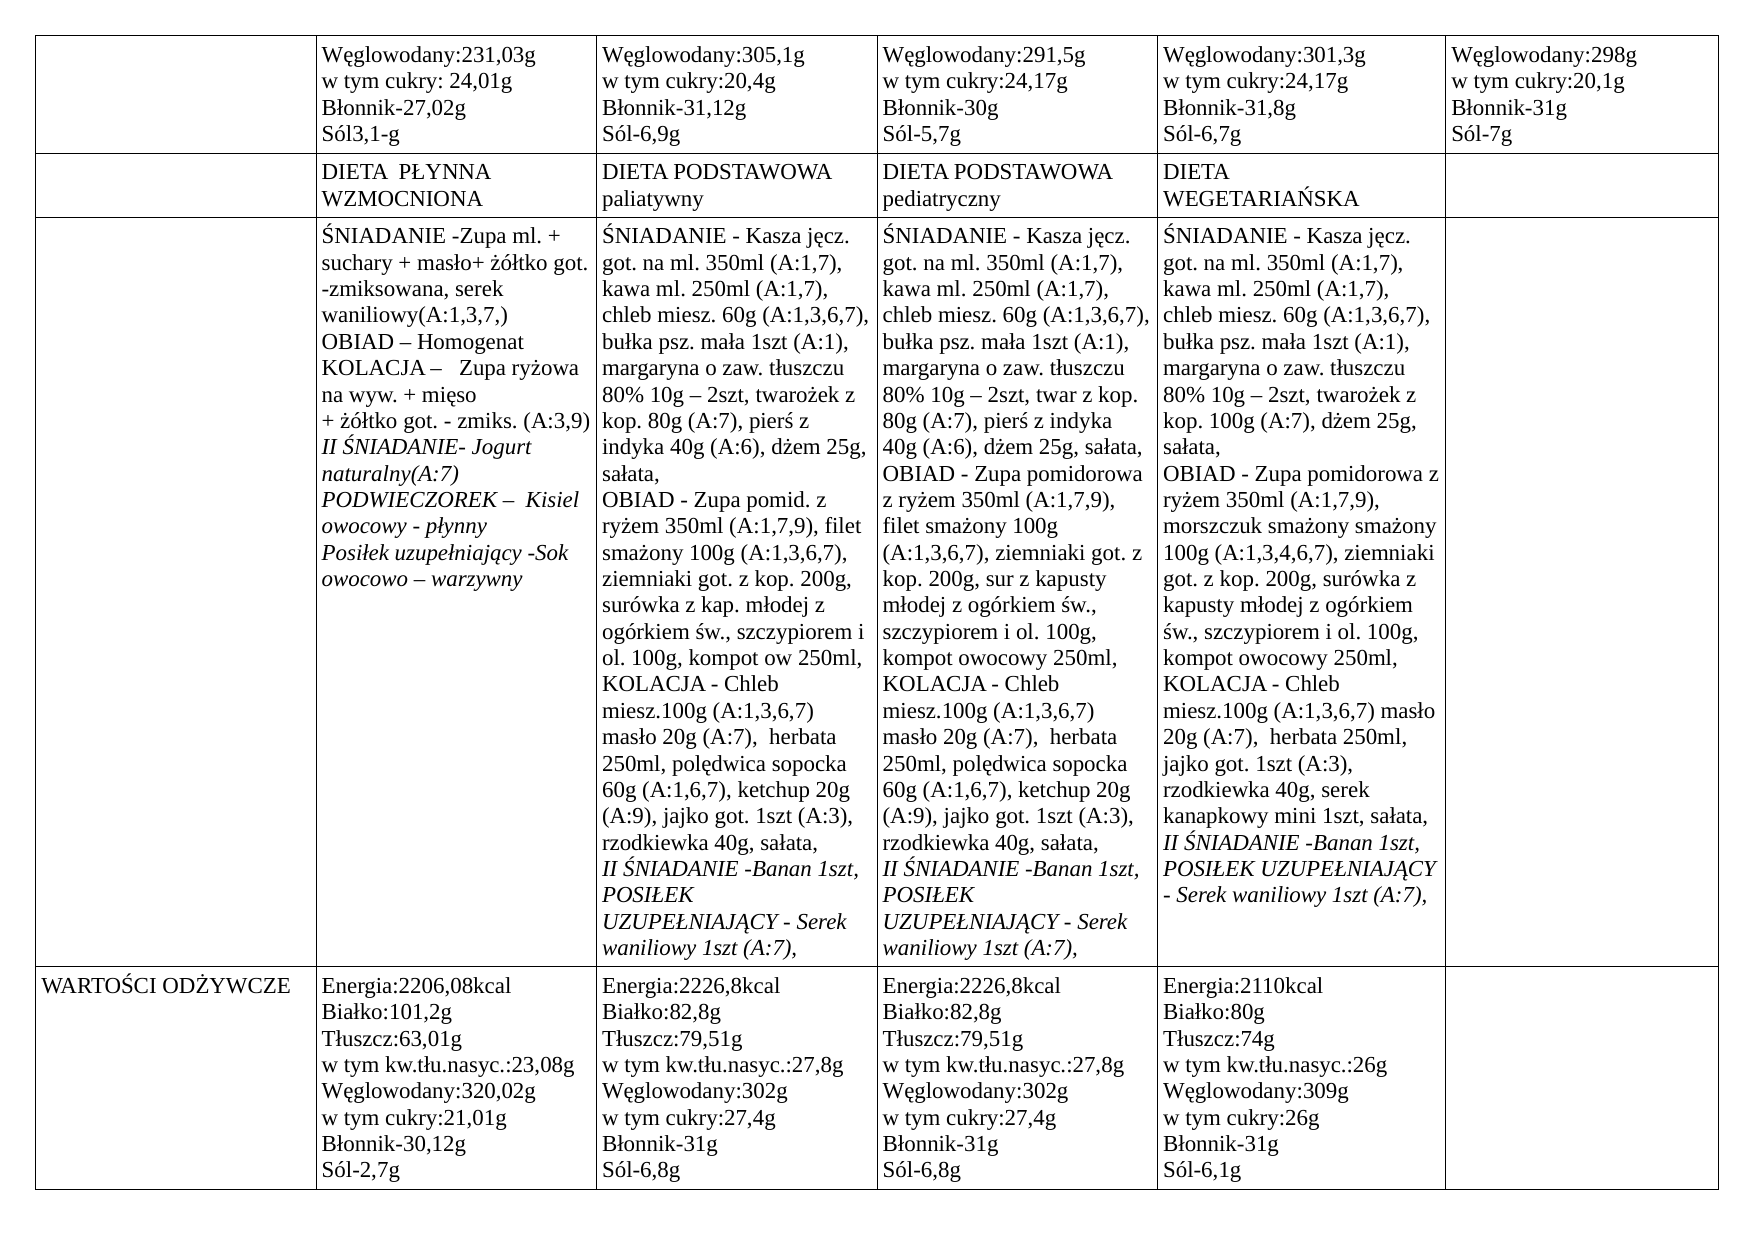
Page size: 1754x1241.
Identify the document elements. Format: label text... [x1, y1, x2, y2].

table_cell ŚNIADANIE -Zupa ml. + suchary + masło+ żółtko got. -zmiksowana, serek waniliowy(A:1,3,7,) OBIAD – Homogenat KOLACJA – Zupa ryżowa na wyw. + mięso + żółtko got. - zmiks. (A:3,9) II ŚNIADANIE- Jogurt naturalny(A:7) PODWIECZOREK – Kisiel owocowy - płynny Posiłek uzupełniający -Sok owocowo – warzywny [317, 218, 596, 966]
table_cell ŚNIADANIE - Kasza jęcz. got. na ml. 350ml (A:1,7), kawa ml. 250ml (A:1,7), chleb miesz. 60g (A:1,3,6,7), bułka psz. mała 1szt (A:1), margaryna o zaw. tłuszczu 80% 10g – 2szt, twar z kop. 80g (A:7), pierś z indyka 40g (A:6), dżem 25g, sałata, OBIAD - Zupa pomidorowa z ryżem 350ml (A:1,7,9), filet smażony 100g (A:1,3,6,7), ziemniaki got. z kop. 200g, sur z kapusty młodej z ogórkiem św., szczypiorem i ol. 100g, kompot owocowy 250ml, KOLACJA - Chleb miesz.100g (A:1,3,6,7) masło 20g (A:7), herbata 250ml, polędwica sopocka 60g (A:1,6,7), ketchup 20g (A:9), jajko got. 1szt (A:3), rzodkiewka 40g, sałata, II ŚNIADANIE -Banan 1szt, POSIŁEK UZUPEŁNIAJĄCY - Serek waniliowy 1szt (A:7), [878, 218, 1157, 966]
table_cell [36, 36, 316, 152]
table_cell Węglowodany:305,1g w tym cukry:20,4g Błonnik-31,12g Sól-6,9g [597, 36, 877, 152]
table_cell Energia:2110kcal Białko:80g Tłuszcz:74g w tym kw.tłu.nasyc.:26g Węglowodany:309g w tym cukry:26g Błonnik-31g Sól-6,1g [1158, 967, 1445, 1188]
table_cell WARTOŚCI ODŻYWCZE [36, 967, 316, 1188]
table_cell ŚNIADANIE - Kasza jęcz. got. na ml. 350ml (A:1,7), kawa ml. 250ml (A:1,7), chleb miesz. 60g (A:1,3,6,7), bułka psz. mała 1szt (A:1), margaryna o zaw. tłuszczu 80% 10g – 2szt, twarożek z kop. 100g (A:7), dżem 25g, sałata, OBIAD - Zupa pomidorowa z ryżem 350ml (A:1,7,9), morszczuk smażony smażony 100g (A:1,3,4,6,7), ziemniaki got. z kop. 200g, surówka z kapusty młodej z ogórkiem św., szczypiorem i ol. 100g, kompot owocowy 250ml, KOLACJA - Chleb miesz.100g (A:1,3,6,7) masło 20g (A:7), herbata 250ml, jajko got. 1szt (A:3), rzodkiewka 40g, serek kanapkowy mini 1szt, sałata, II ŚNIADANIE -Banan 1szt, POSIŁEK UZUPEŁNIAJĄCY - Serek waniliowy 1szt (A:7), [1158, 218, 1445, 966]
table_cell Węglowodany:231,03g w tym cukry: 24,01g Błonnik-27,02g Sól3,1-g [317, 36, 596, 152]
table_cell [1446, 218, 1718, 966]
table_cell ŚNIADANIE - Kasza jęcz. got. na ml. 350ml (A:1,7), kawa ml. 250ml (A:1,7), chleb miesz. 60g (A:1,3,6,7), bułka psz. mała 1szt (A:1), margaryna o zaw. tłuszczu 80% 10g – 2szt, twarożek z kop. 80g (A:7), pierś z indyka 40g (A:6), dżem 25g, sałata, OBIAD - Zupa pomid. z ryżem 350ml (A:1,7,9), filet smażony 100g (A:1,3,6,7), ziemniaki got. z kop. 200g, surówka z kap. młodej z ogórkiem św., szczypiorem i ol. 100g, kompot ow 250ml, KOLACJA - Chleb miesz.100g (A:1,3,6,7) masło 20g (A:7), herbata 250ml, polędwica sopocka 60g (A:1,6,7), ketchup 20g (A:9), jajko got. 1szt (A:3), rzodkiewka 40g, sałata, II ŚNIADANIE -Banan 1szt, POSIŁEK UZUPEŁNIAJĄCY - Serek waniliowy 1szt (A:7), [597, 218, 877, 966]
table_cell Energia:2226,8kcal Białko:82,8g Tłuszcz:79,51g w tym kw.tłu.nasyc.:27,8g Węglowodany:302g w tym cukry:27,4g Błonnik-31g Sól-6,8g [597, 967, 877, 1188]
table_cell Węglowodany:301,3g w tym cukry:24,17g Błonnik-31,8g Sól-6,7g [1158, 36, 1445, 152]
table_cell Węglowodany:291,5g w tym cukry:24,17g Błonnik-30g Sól-5,7g [878, 36, 1157, 152]
table_cell [36, 154, 316, 217]
table_cell Energia:2206,08kcal Białko:101,2g Tłuszcz:63,01g w tym kw.tłu.nasyc.:23,08g Węglowodany:320,02g w tym cukry:21,01g Błonnik-30,12g Sól-2,7g [317, 967, 596, 1188]
table_cell Węglowodany:298g w tym cukry:20,1g Błonnik-31g Sól-7g [1446, 36, 1718, 152]
table_cell DIETA PŁYNNA WZMOCNIONA [317, 154, 596, 217]
table_cell DIETA WEGETARIAŃSKA [1158, 154, 1445, 217]
table_cell Energia:2226,8kcal Białko:82,8g Tłuszcz:79,51g w tym kw.tłu.nasyc.:27,8g Węglowodany:302g w tym cukry:27,4g Błonnik-31g Sól-6,8g [878, 967, 1157, 1188]
table_cell [1446, 967, 1718, 1188]
table_cell DIETA PODSTAWOWA paliatywny [597, 154, 877, 217]
table_cell [1446, 154, 1718, 217]
table_cell DIETA PODSTAWOWA pediatryczny [878, 154, 1157, 217]
table_cell [36, 218, 316, 966]
